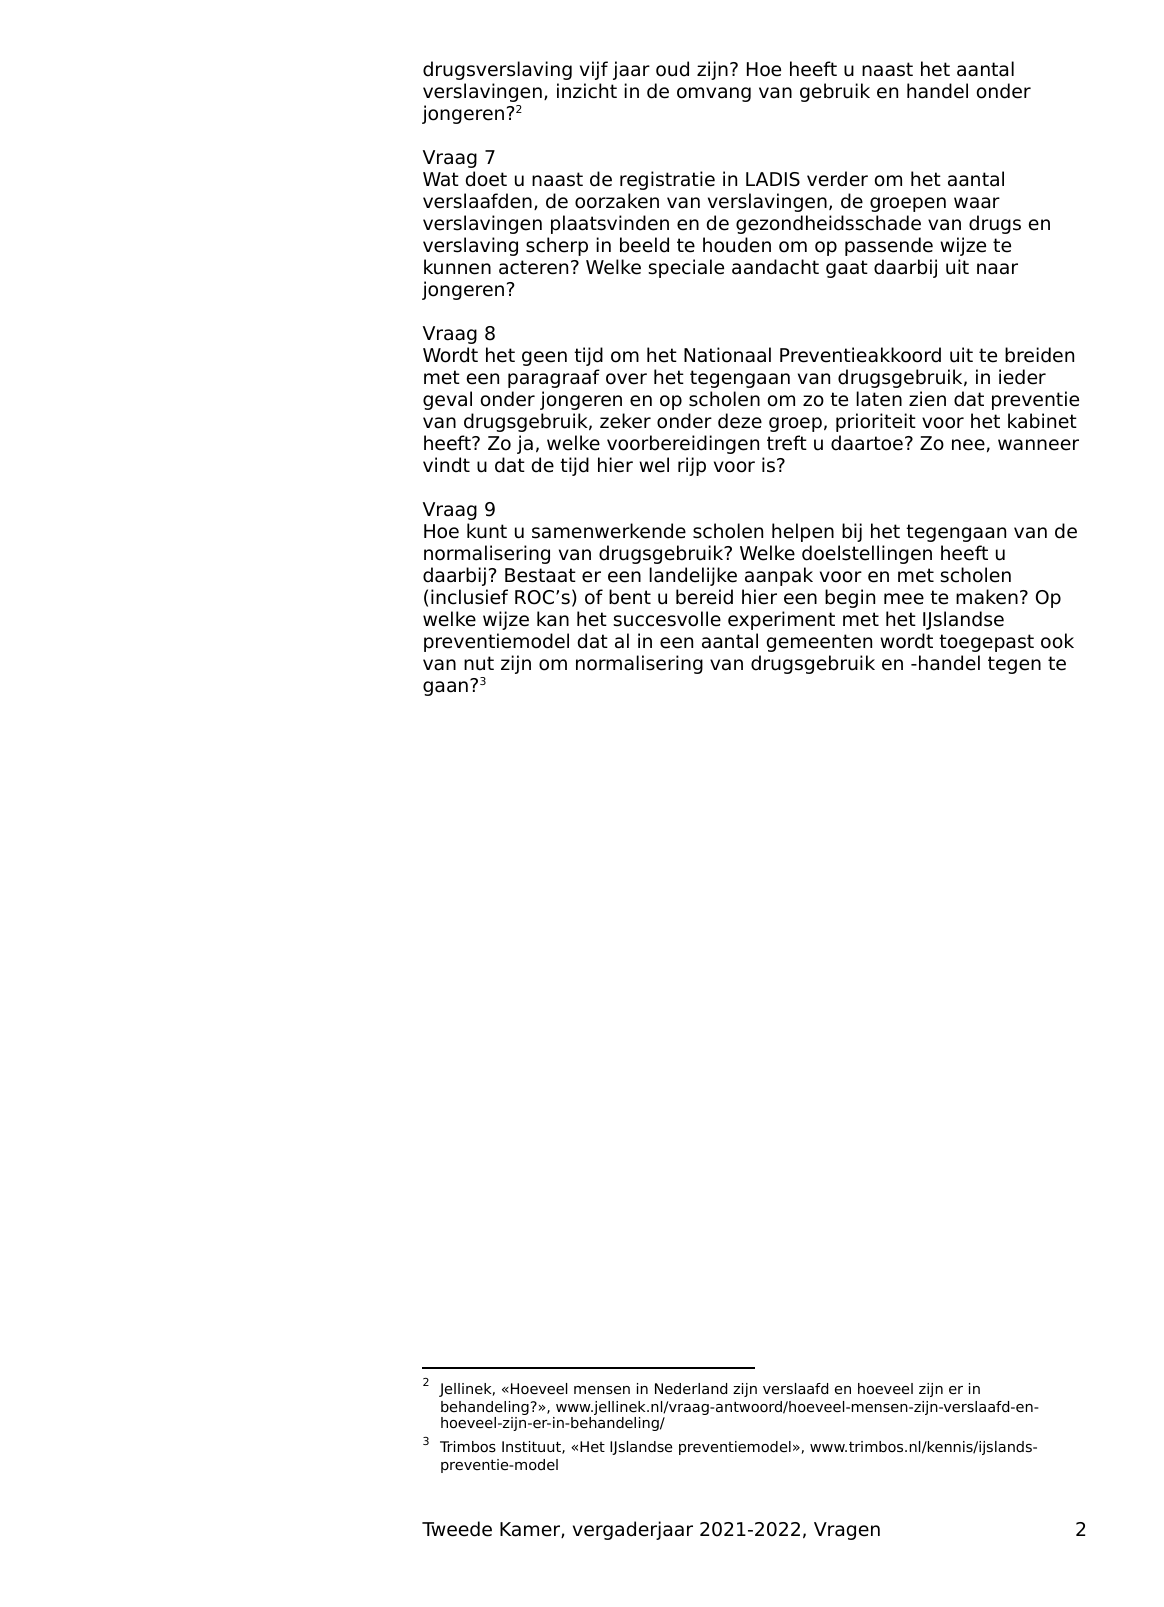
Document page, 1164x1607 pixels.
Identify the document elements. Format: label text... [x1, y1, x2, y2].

text Vraag 9 [422, 499, 1087, 521]
text Wordt het geen tijd om het Nationaal Preventieakkoord uit te breiden met een paragraaf over het tegengaan van drugsgebruik, in ieder geval onder jongeren en op scholen om zo te laten zien dat preventie van drugsgebruik, zeker onder deze groep, prioriteit voor het kabinet heeft? Zo ja, welke voorbereidingen treft u daartoe? Zo nee, wanneer vindt u dat de tijd hier wel rijp voor is? [422, 345, 1087, 477]
text drugsverslaving vijf jaar oud zijn? Hoe heeft u naast het aantal verslavingen, inzicht in de omvang van gebruik en handel onder jongeren? [422, 59, 1087, 125]
text Vraag 7 [422, 147, 1087, 169]
text Jellinek, «Hoeveel mensen in Nederland zijn verslaafd en hoeveel zijn er in behandeling?», www.jellinek.nl/vraag-antwoord/hoeveel-mensen-zijn-verslaafd-en-hoeveel-zijn-er-in-behandeling/ [422, 1377, 1087, 1432]
text Hoe kunt u samenwerkende scholen helpen bij het tegengaan van de normalisering van drugsgebruik? Welke doelstellingen heeft u daarbij? Bestaat er een landelijke aanpak voor en met scholen (inclusief ROC’s) of bent u bereid hier een begin mee te maken? Op welke wijze kan het succesvolle experiment met het IJslandse preventiemodel dat al in een aantal gemeenten wordt toegepast ook van nut zijn om normalisering van drugsgebruik en -handel tegen te gaan? [422, 521, 1087, 697]
text Wat doet u naast de registratie in LADIS verder om het aantal verslaafden, de oorzaken van verslavingen, de groepen waar verslavingen plaatsvinden en de gezondheidsschade van drugs en verslaving scherp in beeld te houden om op passende wijze te kunnen acteren? Welke speciale aandacht gaat daarbij uit naar jongeren? [422, 169, 1087, 301]
text Trimbos Instituut, «Het IJslandse preventiemodel», www.trimbos.nl/kennis/ijslands-preventie-model [422, 1435, 1087, 1474]
text Vraag 8 [422, 323, 1087, 345]
